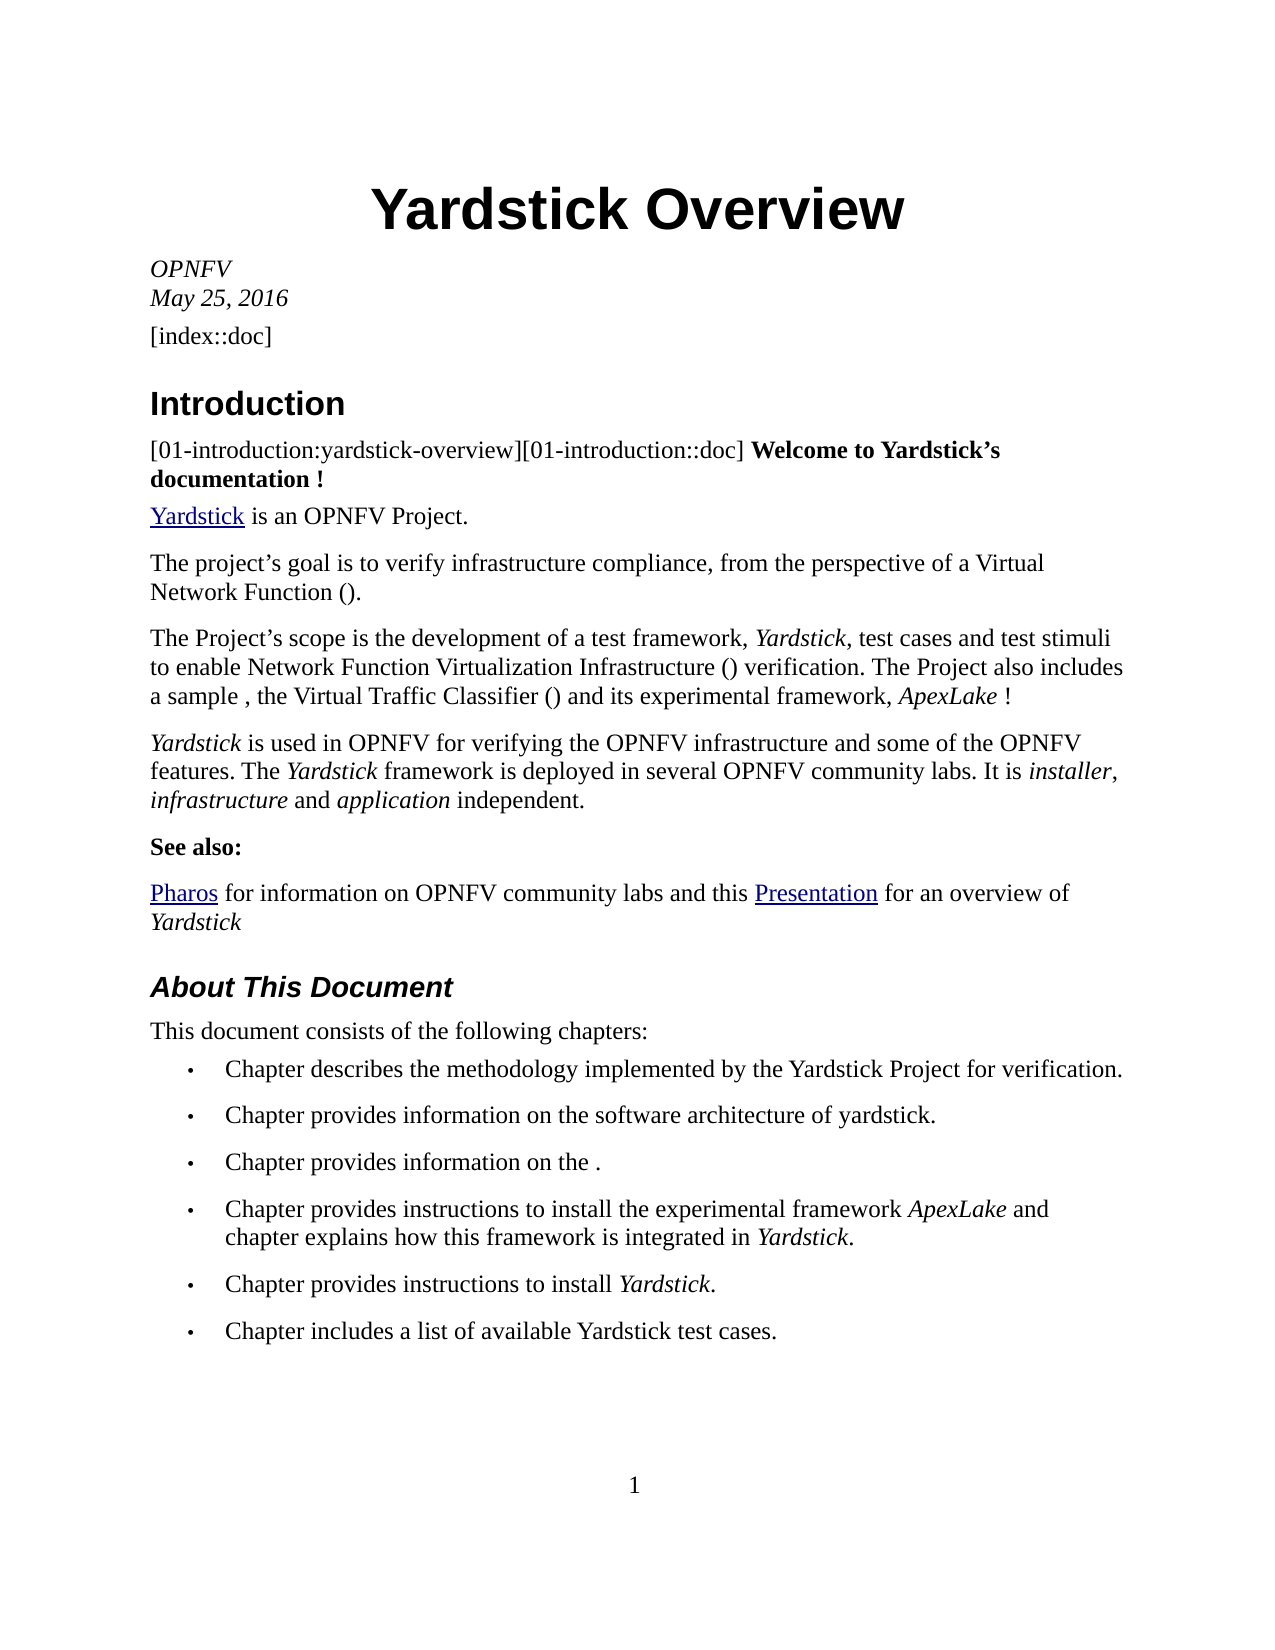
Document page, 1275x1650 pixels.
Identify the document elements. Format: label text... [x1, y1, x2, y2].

text See also: [150, 832, 1125, 861]
list Chapter includes a list of available Yardstick test cases. [187, 1316, 1125, 1344]
text The project’s goal is to verify infrastructure compliance, from the perspective of a Virtual Network Function (). [150, 548, 1125, 606]
text OPNFV [150, 254, 1125, 283]
text [index::doc] [150, 321, 1125, 350]
title Yardstick Overview [150, 175, 1125, 242]
text [01-introduction:yardstick-overview][01-introduction::doc] Welcome to Yardstick’s documentation ! [150, 435, 1125, 492]
list Chapter provides instructions to install the experimental framework ApexLake and chapter explains how this framework is integrated in Yardstick. [187, 1194, 1125, 1251]
list Chapter describes the methodology implemented by the Yardstick Project for verification. [187, 1054, 1125, 1082]
list Chapter provides information on the . [187, 1147, 1125, 1176]
subtitle About This Document [150, 970, 1125, 1003]
text This document consists of the following chapters: [150, 1016, 1125, 1045]
text The Project’s scope is the development of a test framework, Yardstick, test cases and test stimuli to enable Network Function Virtualization Infrastructure () verification. The Project also includes a sample , the Virtual Traffic Classifier () and its experimental framework, ApexLake ! [150, 623, 1125, 710]
text May 25, 2016 [150, 283, 1125, 312]
text Yardstick is an OPNFV Project. [150, 501, 1125, 530]
list Chapter provides instructions to install Yardstick. [187, 1269, 1125, 1298]
text Pharos for information on OPNFV community labs and this Presentation for an overview of Yardstick [150, 878, 1125, 936]
text Yardstick is used in OPNFV for verifying the OPNFV infrastructure and some of the OPNFV features. The Yardstick framework is deployed in several OPNFV community labs. It is installer, infrastructure and application independent. [150, 728, 1125, 814]
list Chapter provides information on the software architecture of yardstick. [187, 1100, 1125, 1129]
subtitle Introduction [150, 384, 1125, 422]
